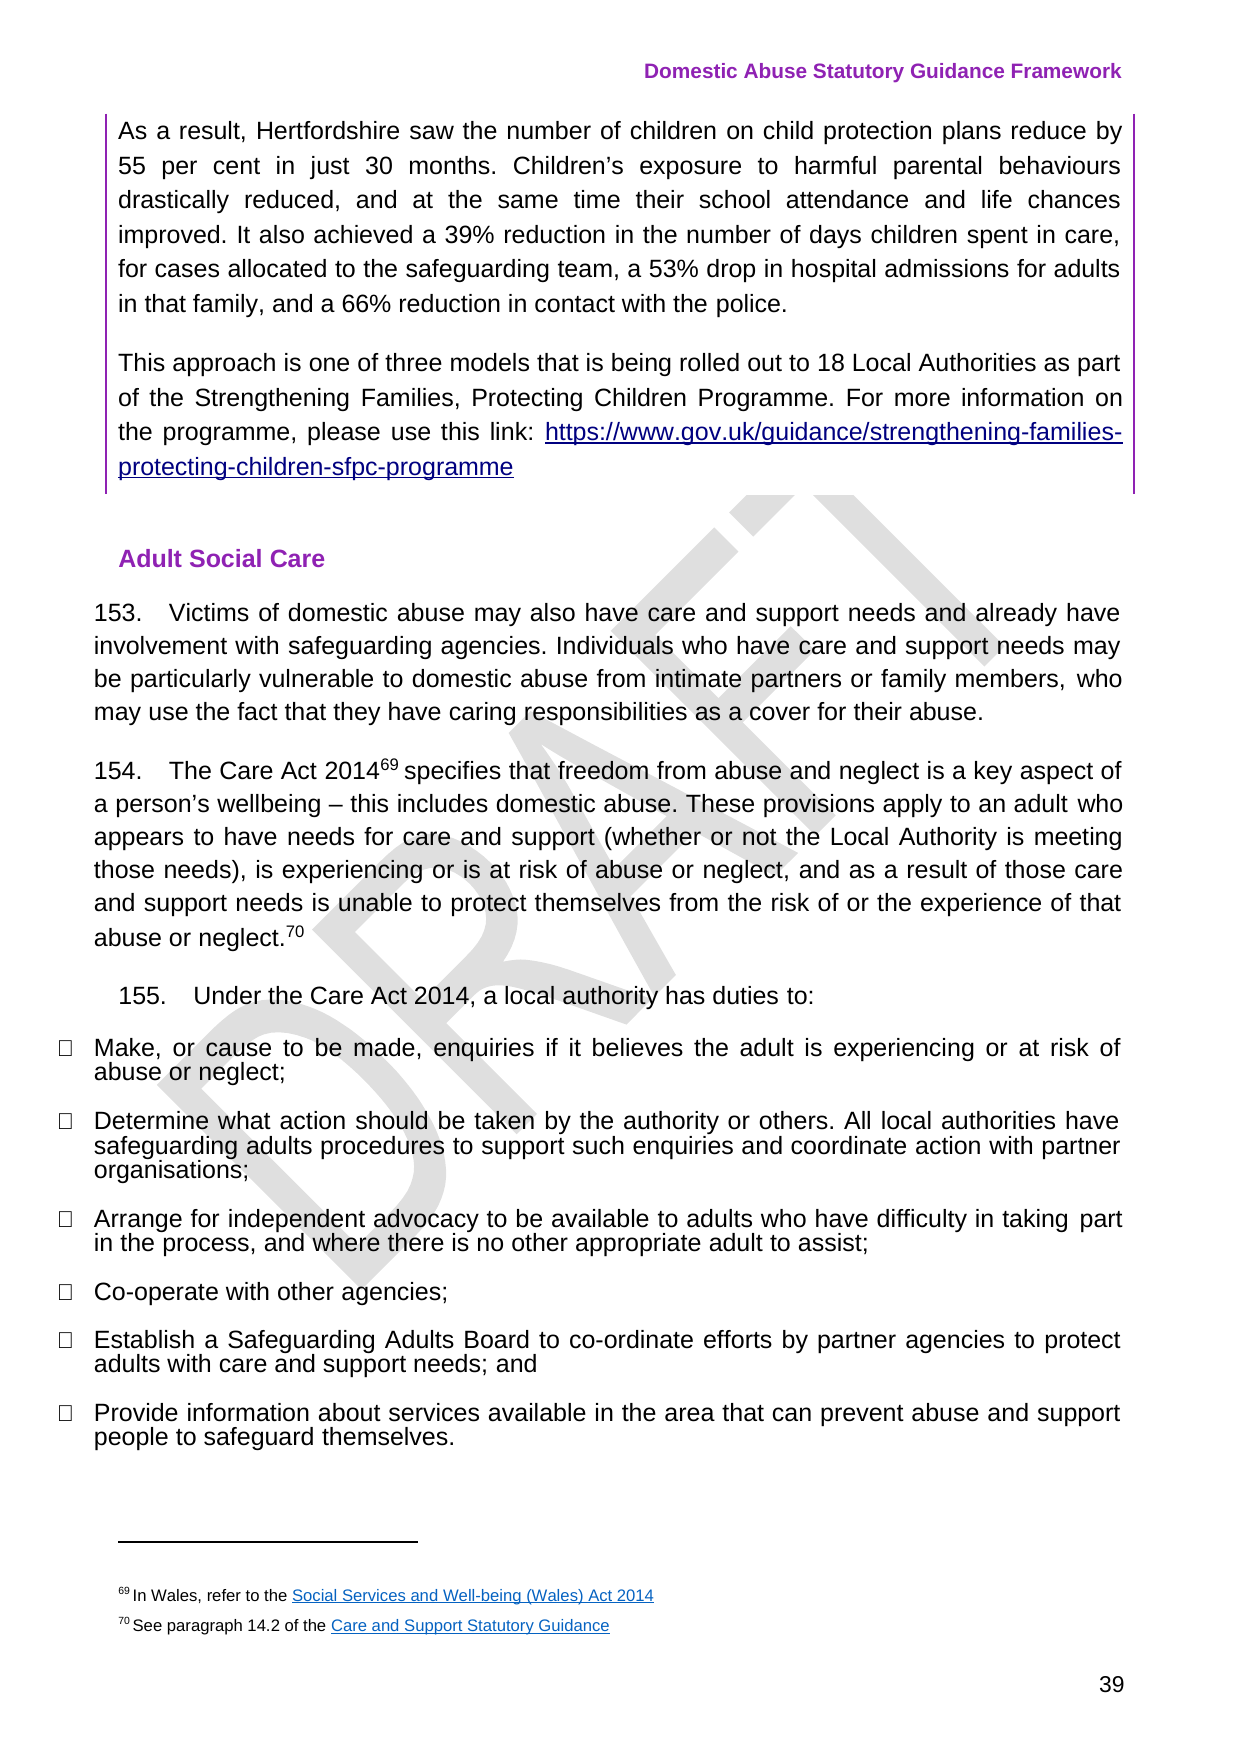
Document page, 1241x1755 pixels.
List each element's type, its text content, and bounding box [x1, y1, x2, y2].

list Make, or cause to be made, enquiries if it believes the adult is experiencing or at risk of abuse or neglect; [462, 1037, 1123, 1086]
list Co-operate with other agencies; [57, 1277, 1147, 1306]
list Arrange for independent advocacy to be available to adults who have difficulty in taking part in the process, and where there is no other appropriate adult to assist; [396, 1208, 1122, 1257]
subtitle [904, 544, 1147, 573]
list Determine what action should be taken by the authority or others. All local authorities have safeguarding adults procedures to support such enquiries and coordinate action with partner organisations; [57, 1110, 254, 1184]
list Under the Care Act 2014, a local authority has duties to: [118, 981, 391, 1010]
subtitle Adult Social Care [118, 544, 696, 573]
text As a result, Hertfordshire saw the number of children on child protection plans reduce by 55 per cent in just 30 months. Children’s exposure to harmful parental behaviours drastically reduced, and at the same time their school attendance and life chances improved. It also achieved a 39% reduction in the number of days children spent in care, for cases allocated to the safeguarding team, a 53% drop in hospital admissions for adults in that family, and a 66% reduction in contact with the police. [118, 116, 1122, 317]
text 70 See paragraph 14.2 of the Care and Support Statutory Guidance [118, 1614, 1147, 1635]
list Under the Care Act 2014, a local authority has duties to: [642, 981, 1147, 1010]
text 69 In Wales, refer to the Social Services and Well-being (Wales) Act 2014 [118, 1584, 1147, 1605]
list Make, or cause to be made, enquiries if it believes the adult is experiencing or at risk of abuse or neglect; [362, 1037, 467, 1086]
list Victims of domestic abuse may also have care and support needs and already have involvement with safeguarding agencies. Individuals who have care and support needs may be particularly vulnerable to domestic abuse from intimate partners or family members, who may use the fact that they have caring responsibilities as a cover for their abuse. [657, 598, 1122, 726]
list The Care Act 201469 specifies that freedom from abuse and neglect is a key aspect of a person’s wellbeing – this includes domestic abuse. These provisions apply to an adult who appears to have needs for care and support (whether or not the Local Authority is meeting those needs), is experiencing or is at risk of abuse or neglect, and as a result of those care and support needs is unable to protect themselves from the risk of or the experience of that abuse or neglect.70 [94, 754, 629, 952]
list Determine what action should be taken by the authority or others. All local authorities have safeguarding adults procedures to support such enquiries and coordinate action with partner organisations; [224, 1110, 414, 1184]
list Provide information about services available in the area that can prevent abuse and support people to safeguard themselves. [57, 1401, 1122, 1451]
subtitle [719, 544, 889, 573]
list The Care Act 201469 specifies that freedom from abuse and neglect is a key aspect of a person’s wellbeing – this includes domestic abuse. These provisions apply to an adult who appears to have needs for care and support (whether or not the Local Authority is meeting those needs), is experiencing or is at risk of abuse or neglect, and as a result of those care and support needs is unable to protect themselves from the risk of or the experience of that abuse or neglect.70 [356, 868, 486, 952]
text This approach is one of three models that is being rolled out to 18 Local Authorities as part of the Strengthening Families, Protecting Children Programme. For more information on the programme, please use this link: https://www.gov.uk/guidance/strengthening-families- protecting-children-sfpc-programme [118, 348, 1123, 481]
list Determine what action should be taken by the authority or others. All local authorities have safeguarding adults procedures to support such enquiries and coordinate action with partner organisations; [427, 1110, 1122, 1184]
list Under the Care Act 2014, a local authority has duties to: [461, 986, 582, 1010]
list The Care Act 201469 specifies that freedom from abuse and neglect is a key aspect of a person’s wellbeing – this includes domestic abuse. These provisions apply to an adult who appears to have needs for care and support (whether or not the Local Authority is meeting those needs), is experiencing or is at risk of abuse or neglect, and as a result of those care and support needs is unable to protect themselves from the risk of or the experience of that abuse or neglect.70 [549, 754, 665, 865]
list Victims of domestic abuse may also have care and support needs and already have involvement with safeguarding agencies. Individuals who have care and support needs may be particularly vulnerable to domestic abuse from intimate partners or family members, who may use the fact that they have caring responsibilities as a cover for their abuse. [94, 598, 704, 726]
list Make, or cause to be made, enquiries if it believes the adult is experiencing or at risk of abuse or neglect; [205, 1037, 368, 1086]
list Arrange for independent advocacy to be available to adults who have difficulty in taking part in the process, and where there is no other appropriate adult to assist; [57, 1208, 327, 1257]
list Establish a Safeguarding Adults Board to co-ordinate efforts by partner agencies to protect adults with care and support needs; and [57, 1329, 1123, 1377]
list The Care Act 201469 specifies that freedom from abuse and neglect is a key aspect of a person’s wellbeing – this includes domestic abuse. These provisions apply to an adult who appears to have needs for care and support (whether or not the Local Authority is meeting those needs), is experiencing or is at risk of abuse or neglect, and as a result of those care and support needs is unable to protect themselves from the risk of or the experience of that abuse or neglect.70 [614, 754, 1123, 952]
list Make, or cause to be made, enquiries if it believes the adult is experiencing or at risk of abuse or neglect; [57, 1037, 203, 1086]
